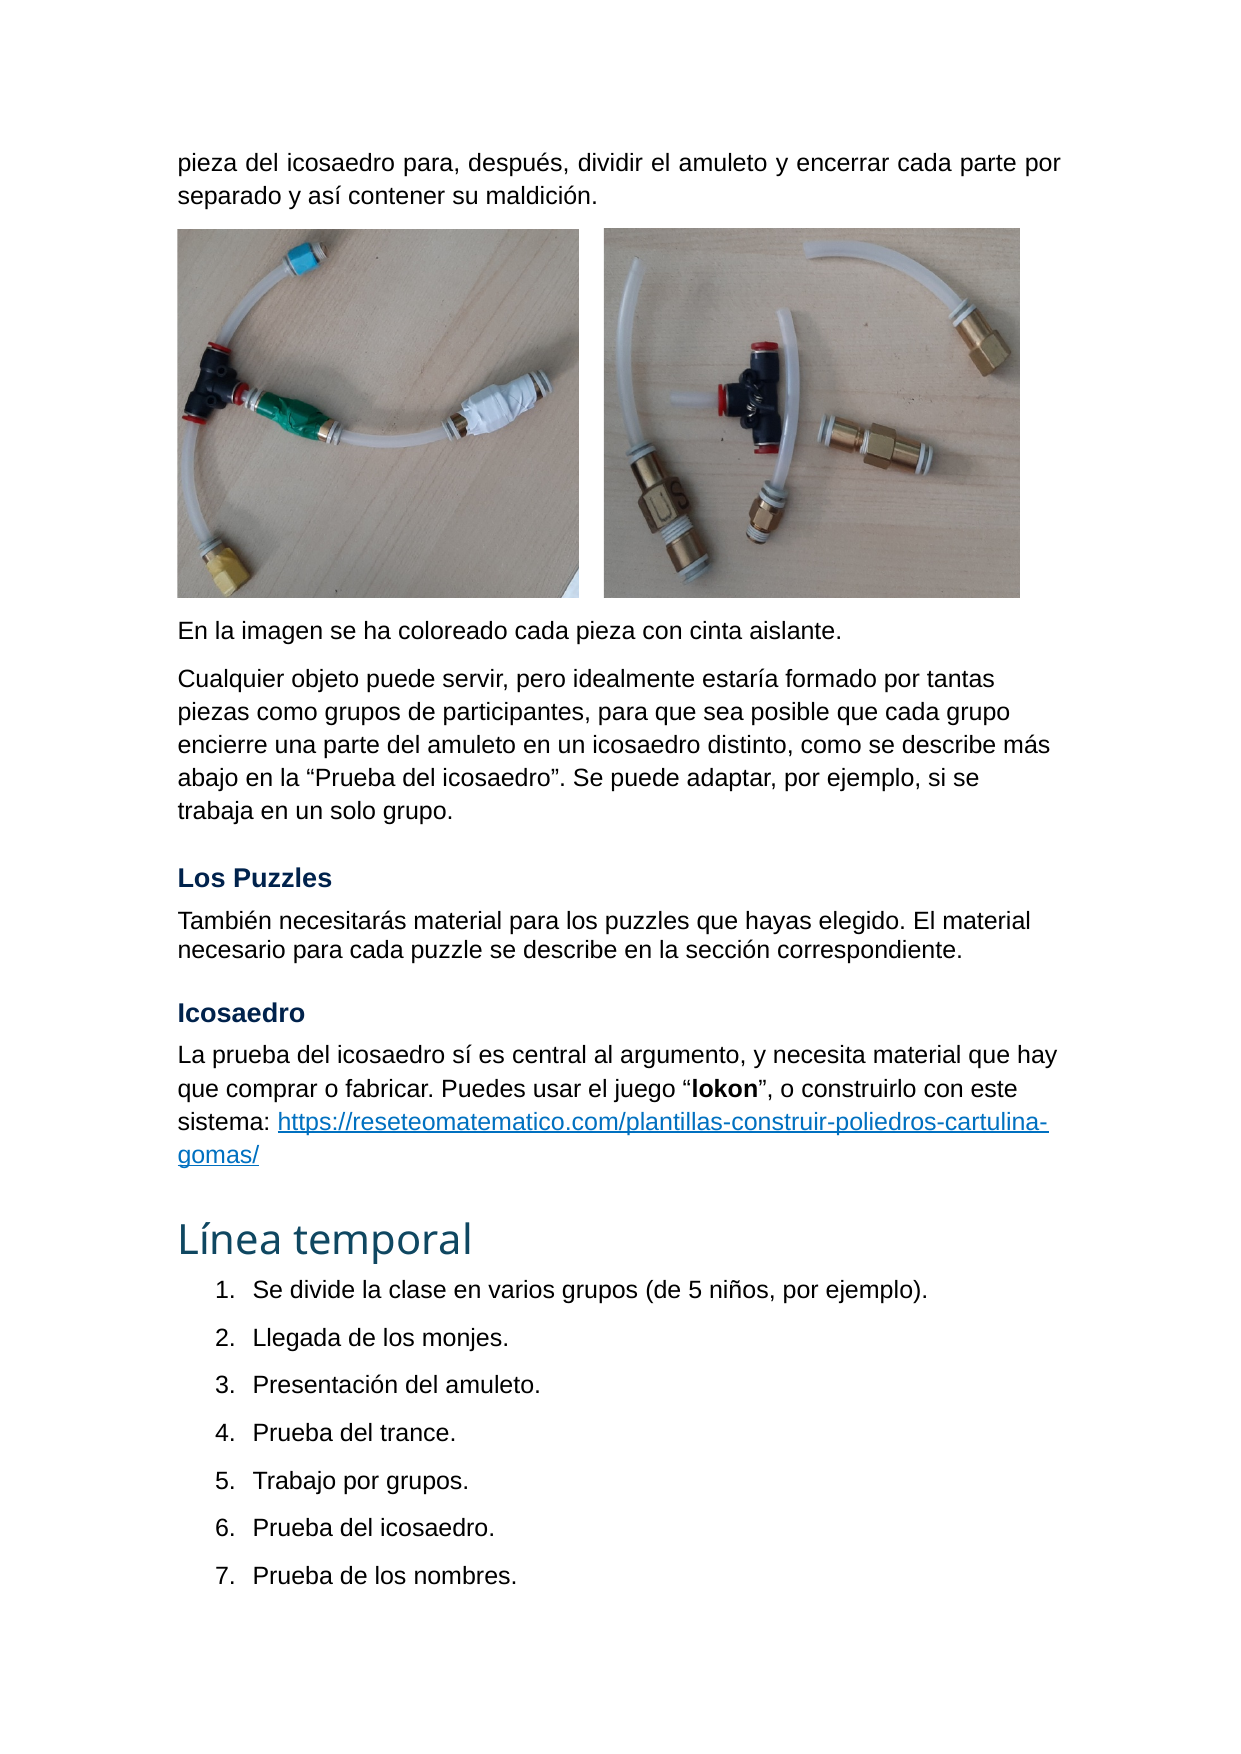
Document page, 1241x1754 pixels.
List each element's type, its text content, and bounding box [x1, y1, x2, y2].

picture [603, 228, 1020, 598]
list Prueba del trance. [215, 1418, 1063, 1447]
subtitle Icosaedro [177, 997, 1063, 1028]
list Prueba de los nombres. [215, 1561, 1063, 1589]
text La prueba del icosaedro sí es central al argumento, y necesita material que hay que comprar o fabricar. Puedes usar el juego “lokon”, o construirlo con este sistema: https://reseteomatematico.com/plantillas-construir-poliedros-cartulina-gomas/ [177, 1041, 1063, 1168]
text También necesitarás material para los puzzles que hayas elegido. El material necesario para cada puzzle se describe en la sección correspondiente. [177, 906, 1063, 963]
list Presentación del amuleto. [215, 1370, 1063, 1399]
list Prueba del icosaedro. [215, 1513, 1063, 1542]
text pieza del icosaedro para, después, dividir el amuleto y encerrar cada parte por separado y así contener su maldición. [177, 148, 1063, 209]
picture [177, 229, 579, 598]
list Trabajo por grupos. [215, 1466, 1063, 1494]
subtitle Los Puzzles [177, 862, 1063, 893]
subtitle Línea temporal [177, 1210, 1063, 1267]
text En la imagen se ha coloreado cada pieza con cinta aislante. [177, 616, 1063, 645]
text Cualquier objeto puede servir, pero idealmente estaría formado por tantas piezas como grupos de participantes, para que sea posible que cada grupo encierre una parte del amuleto en un icosaedro distinto, como se describe más abajo en la “Prueba del icosaedro”. Se puede adaptar, por ejemplo, si se trabaja en un solo grupo. [177, 664, 1063, 824]
list Se divide la clase en varios grupos (de 5 niños, por ejemplo). [215, 1275, 1063, 1304]
list Llegada de los monjes. [215, 1323, 1063, 1352]
